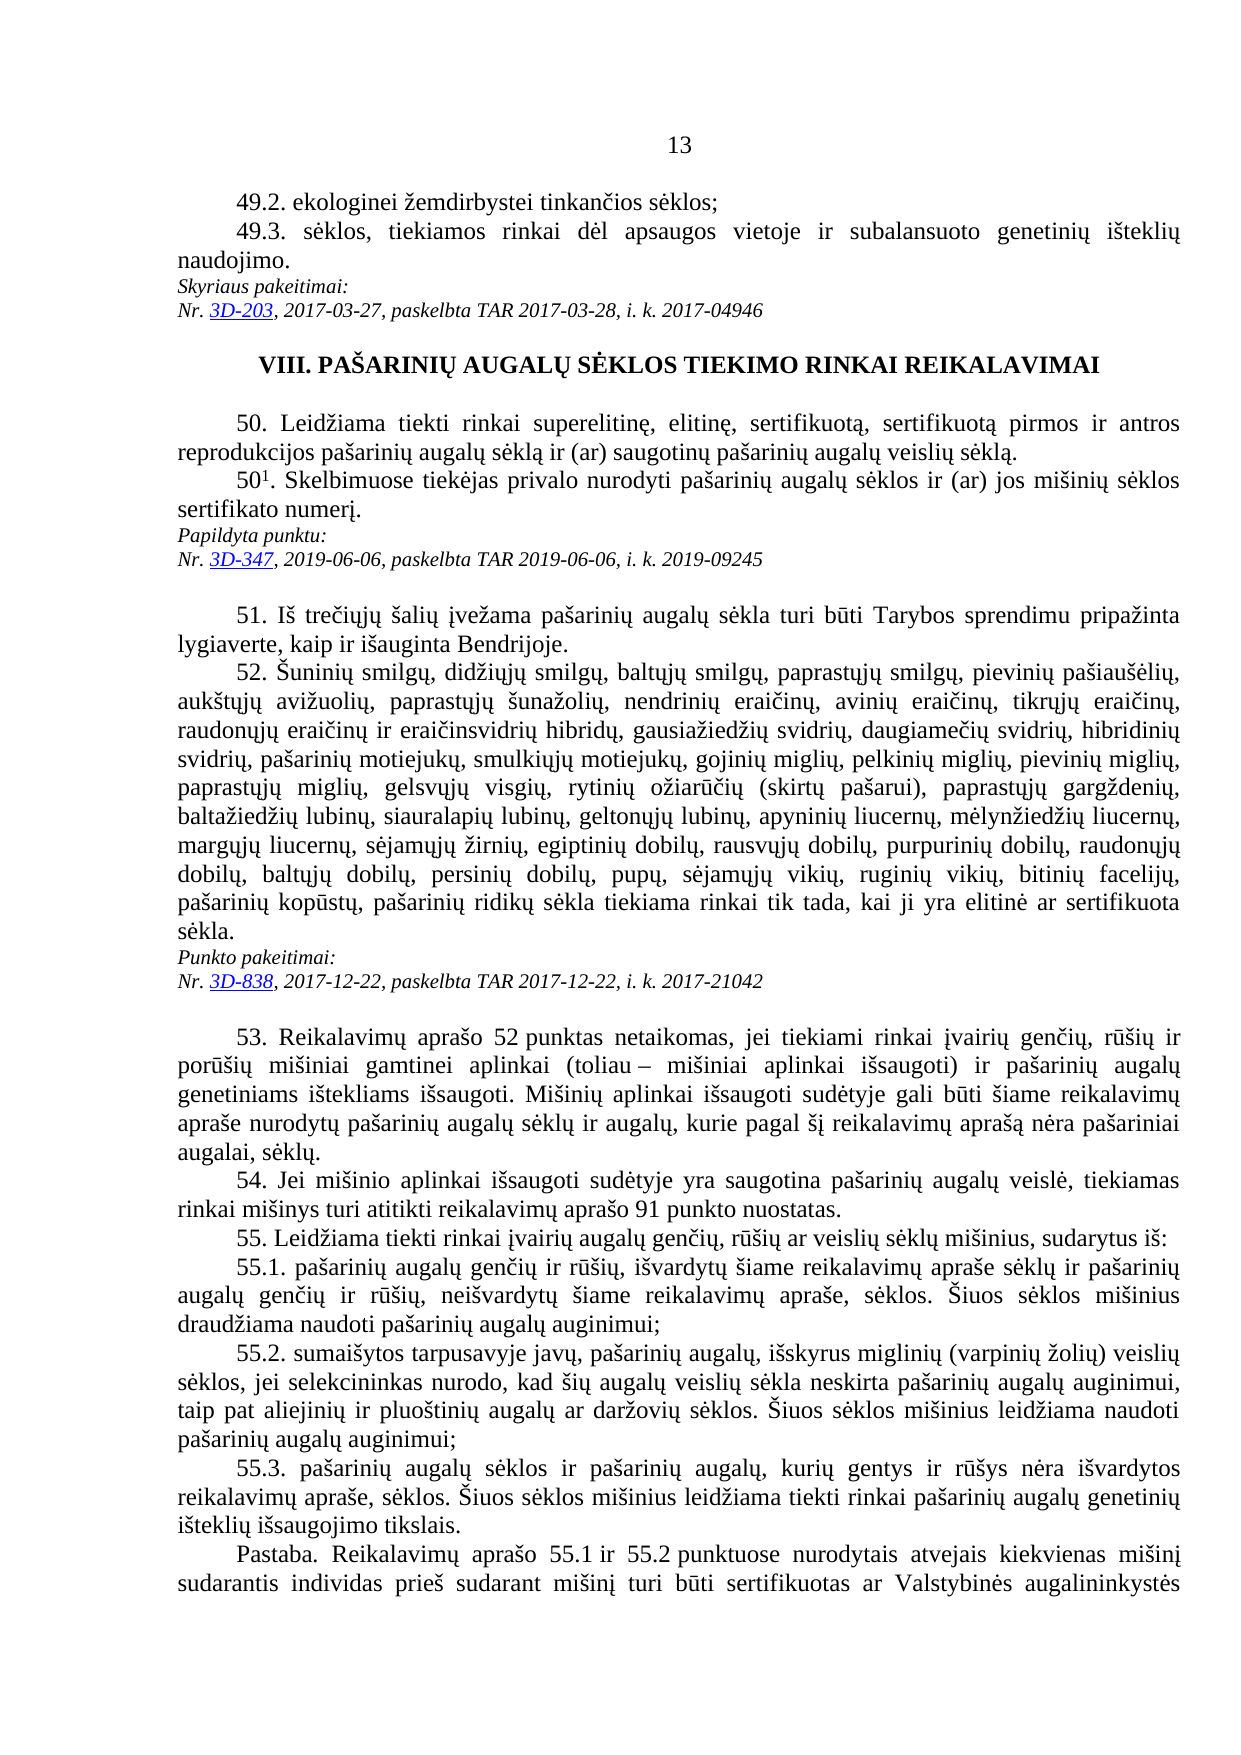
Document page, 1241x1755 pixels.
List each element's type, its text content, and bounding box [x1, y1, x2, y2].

text 55.2. sumaišytos tarpusavyje javų, pašarinių augalų, išskyrus miglinių (varpinių žolių) veislių sėklos, jei selekcininkas nurodo, kad šių augalų veislių sėkla neskirta pašarinių augalų auginimui, taip pat aliejinių ir pluoštinių augalų ar daržovių sėklos. Šiuos sėklos mišinius leidžiama naudoti pašarinių augalų auginimui; [177, 1338, 1181, 1453]
text Nr. 3D-347, 2019-06-06, paskelbta TAR 2019-06-06, i. k. 2019-09245 [177, 547, 1181, 571]
text 50. Leidžiama tiekti rinkai superelitinę, elitinę, sertifikuotą, sertifikuotą pirmos ir antros reprodukcijos pašarinių augalų sėklą ir (ar) saugotinų pašarinių augalų veislių sėklą. [177, 408, 1181, 466]
text Pastaba. Reikalavimų aprašo 55.1 ir 55.2 punktuose nurodytais atvejais kiekvienas mišinį sudarantis individas prieš sudarant mišinį turi būti sertifikuotas ar Valstybinės augalininkystės [177, 1539, 1181, 1597]
text 53. Reikalavimų aprašo 52 punktas netaikomas, jei tiekiami rinkai įvairių genčių, rūšių ir porūšių mišiniai gamtinei aplinkai (toliau – mišiniai aplinkai išsaugoti) ir pašarinių augalų genetiniams ištekliams išsaugoti. Mišinių aplinkai išsaugoti sudėtyje gali būti šiame reikalavimų apraše nurodytų pašarinių augalų sėklų ir augalų, kurie pagal šį reikalavimų aprašą nėra pašariniai augalai, sėklų. [177, 1022, 1181, 1166]
text Skyriaus pakeitimai: [177, 274, 1181, 298]
text 51. Iš trečiųjų šalių įvežama pašarinių augalų sėkla turi būti Tarybos sprendimu pripažinta lygiaverte, kaip ir išauginta Bendrijoje. [177, 600, 1181, 657]
text 52. Šuninių smilgų, didžiųjų smilgų, baltųjų smilgų, paprastųjų smilgų, pievinių pašiaušėlių, aukštųjų avižuolių, paprastųjų šunažolių, nendrinių eraičinų, avinių eraičinų, tikrųjų eraičinų, raudonųjų eraičinų ir eraičinsvidrių hibridų, gausiažiedžių svidrių, daugiamečių svidrių, hibridinių svidrių, pašarinių motiejukų, smulkiųjų motiejukų, gojinių miglių, pelkinių miglių, pievinių miglių, paprastųjų miglių, gelsvųjų visgių, rytinių ožiarūčių (skirtų pašarui), paprastųjų gargždenių, baltažiedžių lubinų, siauralapių lubinų, geltonųjų lubinų, apyninių liucernų, mėlynžiedžių liucernų, margųjų liucernų, sėjamųjų žirnių, egiptinių dobilų, rausvųjų dobilų, purpurinių dobilų, raudonųjų dobilų, baltųjų dobilų, persinių dobilų, pupų, sėjamųjų vikių, ruginių vikių, bitinių facelijų, pašarinių kopūstų, pašarinių ridikų sėkla tiekiama rinkai tik tada, kai ji yra elitinė ar sertifikuota sėkla. [177, 657, 1181, 945]
text 55. Leidžiama tiekti rinkai įvairių augalų genčių, rūšių ar veislių sėklų mišinius, sudarytus iš: [177, 1223, 1181, 1252]
text 55.3. pašarinių augalų sėklos ir pašarinių augalų, kurių gentys ir rūšys nėra išvardytos reikalavimų apraše, sėklos. Šiuos sėklos mišinius leidžiama tiekti rinkai pašarinių augalų genetinių išteklių išsaugojimo tikslais. [177, 1453, 1181, 1539]
text Nr. 3D-203, 2017-03-27, paskelbta TAR 2017-03-28, i. k. 2017-04946 [177, 298, 1181, 322]
text 501. Skelbimuose tiekėjas privalo nurodyti pašarinių augalų sėklos ir (ar) jos mišinių sėklos sertifikato numerį. [177, 466, 1181, 523]
text Nr. 3D-838, 2017-12-22, paskelbta TAR 2017-12-22, i. k. 2017-21042 [177, 969, 1181, 993]
text Punkto pakeitimai: [177, 945, 1181, 969]
text 49.3. sėklos, tiekiamos rinkai dėl apsaugos vietoje ir subalansuoto genetinių išteklių naudojimo. [177, 216, 1181, 274]
text 54. Jei mišinio aplinkai išsaugoti sudėtyje yra saugotina pašarinių augalų veislė, tiekiamas rinkai mišinys turi atitikti reikalavimų aprašo 91 punkto nuostatas. [177, 1166, 1181, 1223]
text Papildyta punktu: [177, 523, 1181, 547]
text 49.2. ekologinei žemdirbystei tinkančios sėklos; [177, 187, 1181, 216]
text VIII. PAŠARINIŲ AUGALŲ SĖKLOS TIEKIMO RINKAI REIKALAVIMAI [177, 351, 1181, 379]
text 55.1. pašarinių augalų genčių ir rūšių, išvardytų šiame reikalavimų apraše sėklų ir pašarinių augalų genčių ir rūšių, neišvardytų šiame reikalavimų apraše, sėklos. Šiuos sėklos mišinius draudžiama naudoti pašarinių augalų auginimui; [177, 1252, 1181, 1338]
